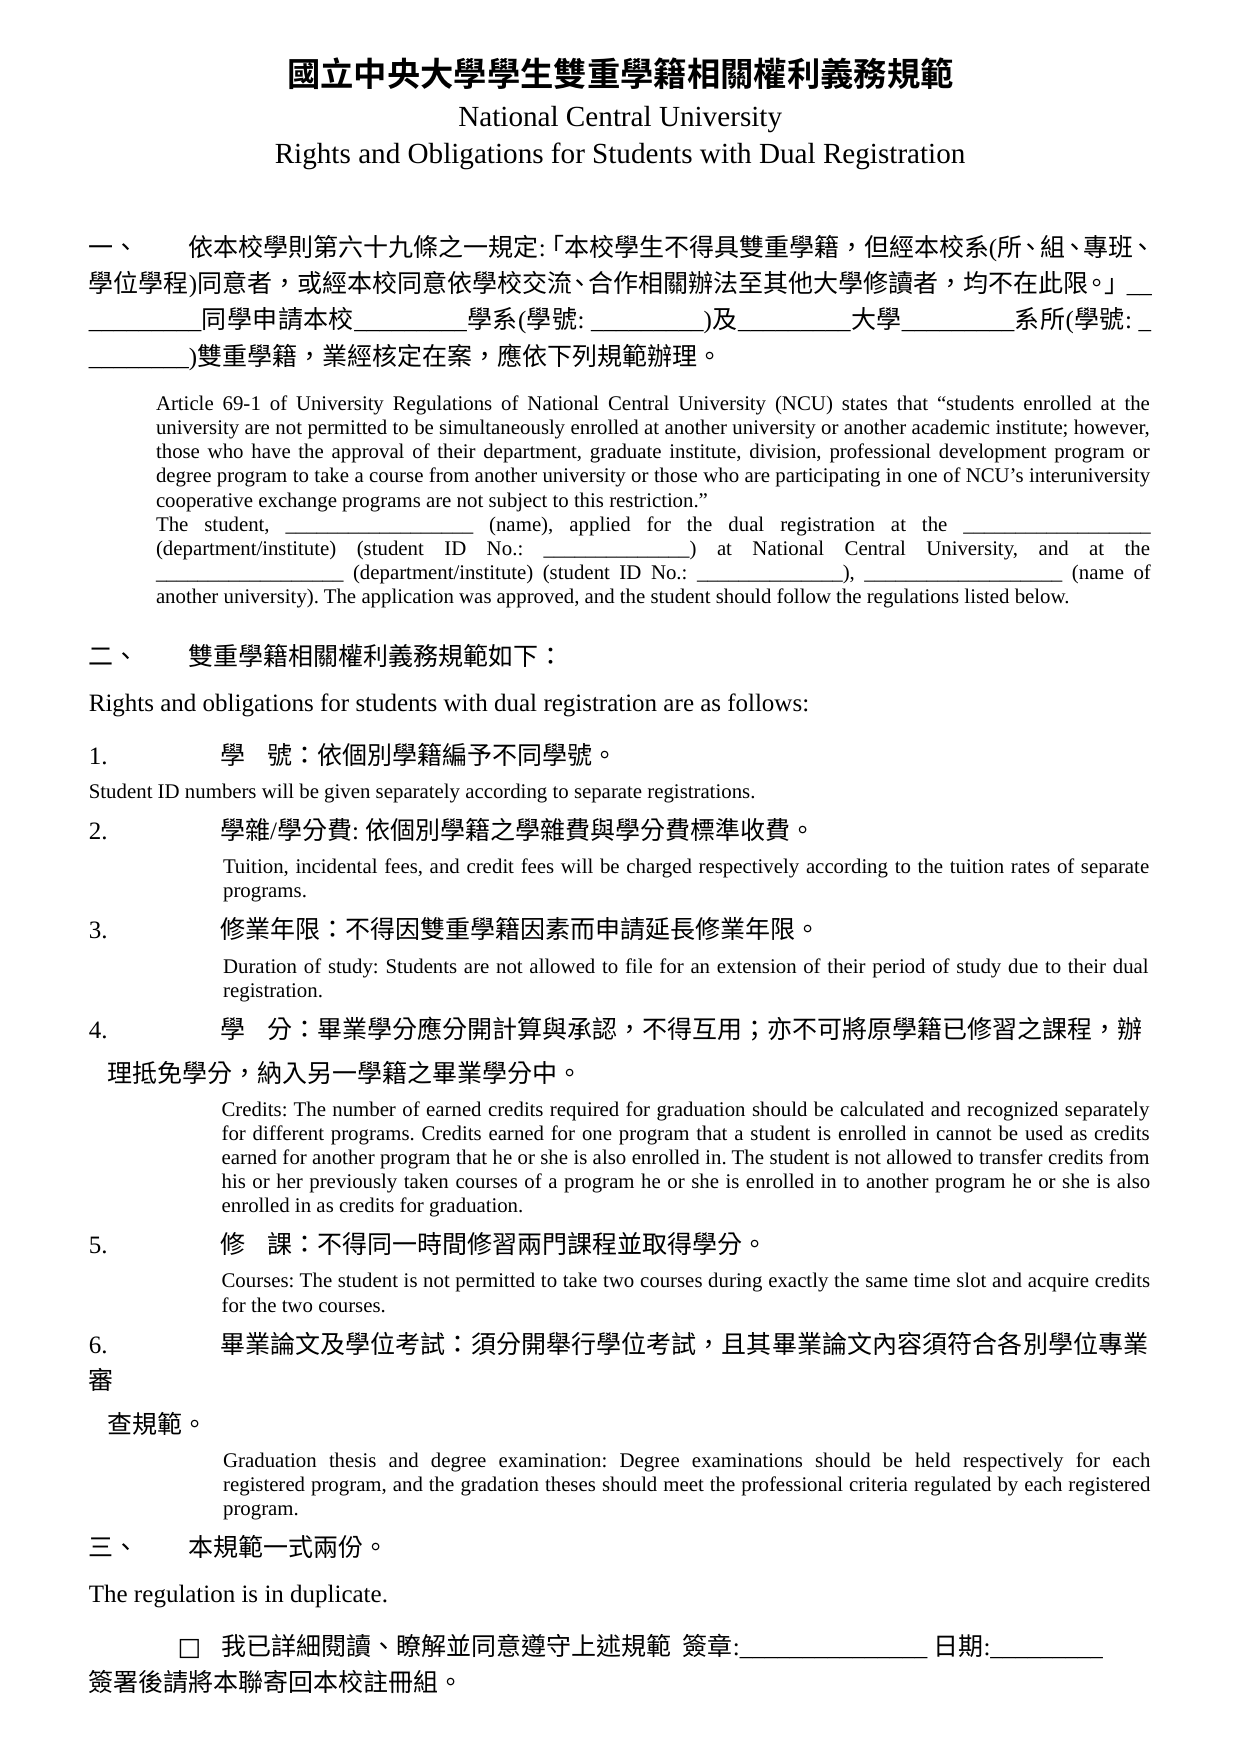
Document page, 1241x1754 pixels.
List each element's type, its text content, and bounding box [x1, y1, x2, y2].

text Duration of study: Students are not allowed to file for an extension of their period of study due to their dual registration. [223, 954, 1152, 1002]
list 學雜/學分費: 依個別學籍之學雜費與學分費標準收費。 [89, 811, 1152, 847]
text Rights and obligations for students with dual registration are as follows: [89, 692, 1152, 717]
list 修業年限：不得因雙重學籍因素而申請延長修業年限。 [89, 910, 1152, 946]
text Rights and Obligations for Students with Dual Registration [89, 134, 1152, 171]
list 修 課：不得同一時間修習兩門課程並取得學分。 [89, 1225, 1152, 1261]
list 畢業論文及學位考試：須分開舉行學位考試，且其畢業論文內容須符合各別學位專業審 [89, 1324, 1152, 1397]
text National Central University [89, 96, 1152, 134]
text Credits: The number of earned credits required for graduation should be calculated and recognized separately for different programs. Credits earned for one program that a student is enrolled in cannot be used as credits earned for another program that he or she is also enrolled in. The student is not allowed to transfer credits from his or her previously taken courses of a program he or she is enrolled in to another program he or she is also enrolled in as credits for graduation. [221, 1097, 1152, 1217]
list 學 分：畢業學分應分開計算與承認，不得互用；亦不可將原學籍已修習之課程，辦 [89, 1009, 1152, 1046]
text Graduation thesis and degree examination: Degree examinations should be held respectively for each registered program, and the gradation theses should meet the professional criteria regulated by each registered program. [223, 1448, 1152, 1520]
text Tuition, incidental fees, and credit fees will be charged respectively according to the tuition rates of separate programs. [223, 854, 1152, 902]
text Student ID numbers will be given separately according to separate registrations. [89, 779, 1152, 803]
list 我已詳細閱讀、瞭解並同意遵守上述規範 簽章:_______________ 日期:_________ [176, 1626, 1152, 1662]
list 學 號：依個別學籍編予不同學號。 [89, 735, 1152, 772]
text The regulation is in duplicate. [89, 1582, 1152, 1607]
text The student, __________________ (name), applied for the dual registration at the __________________ (department/institute) (student ID No.: ______________) at National Central University, and at the __________________ (department/institute) (student ID No.: ______________), ___________________ (name of another university). The application was approved, and the student should follow the regulations listed below. [156, 512, 1152, 608]
list 理抵免學分，納入另一學籍之畢業學分中。 [89, 1053, 1152, 1089]
list 雙重學籍相關權利義務規範如下： [89, 637, 1152, 673]
list 查規範。 [89, 1404, 1152, 1440]
text Courses: The student is not permitted to take two courses during exactly the same time slot and acquire credits for the two courses. [221, 1268, 1152, 1317]
list 本規範一式兩份。 [89, 1527, 1152, 1564]
text 簽署後請將本聯寄回本校註冊組。 [89, 1662, 1152, 1699]
list 依本校學則第六十九條之一規定:「本校學生不得具雙重學籍，但經本校系(所、組、專班、學位學程)同意者，或經本校同意依學校交流、合作相關辦法至其他大學修讀者，均不在此限。」 ___________同學申請本校_________學系(學號: _________)及_________大學_________系所(學號: _________)雙重學籍，業經核定在案，應依下列規範辦理。 [89, 227, 1152, 372]
text Article 69-1 of University Regulations of National Central University (NCU) states that “students enrolled at the university are not permitted to be simultaneously enrolled at another university or another academic institute; however, those who have the approval of their department, graduate institute, division, professional development program or degree program to take a course from another university or those who are participating in one of NCU’s interuniversity cooperative exchange programs are not subject to this restriction.” [156, 391, 1152, 512]
text 國立中央大學學生雙重學籍相關權利義務規範 [89, 48, 1152, 96]
